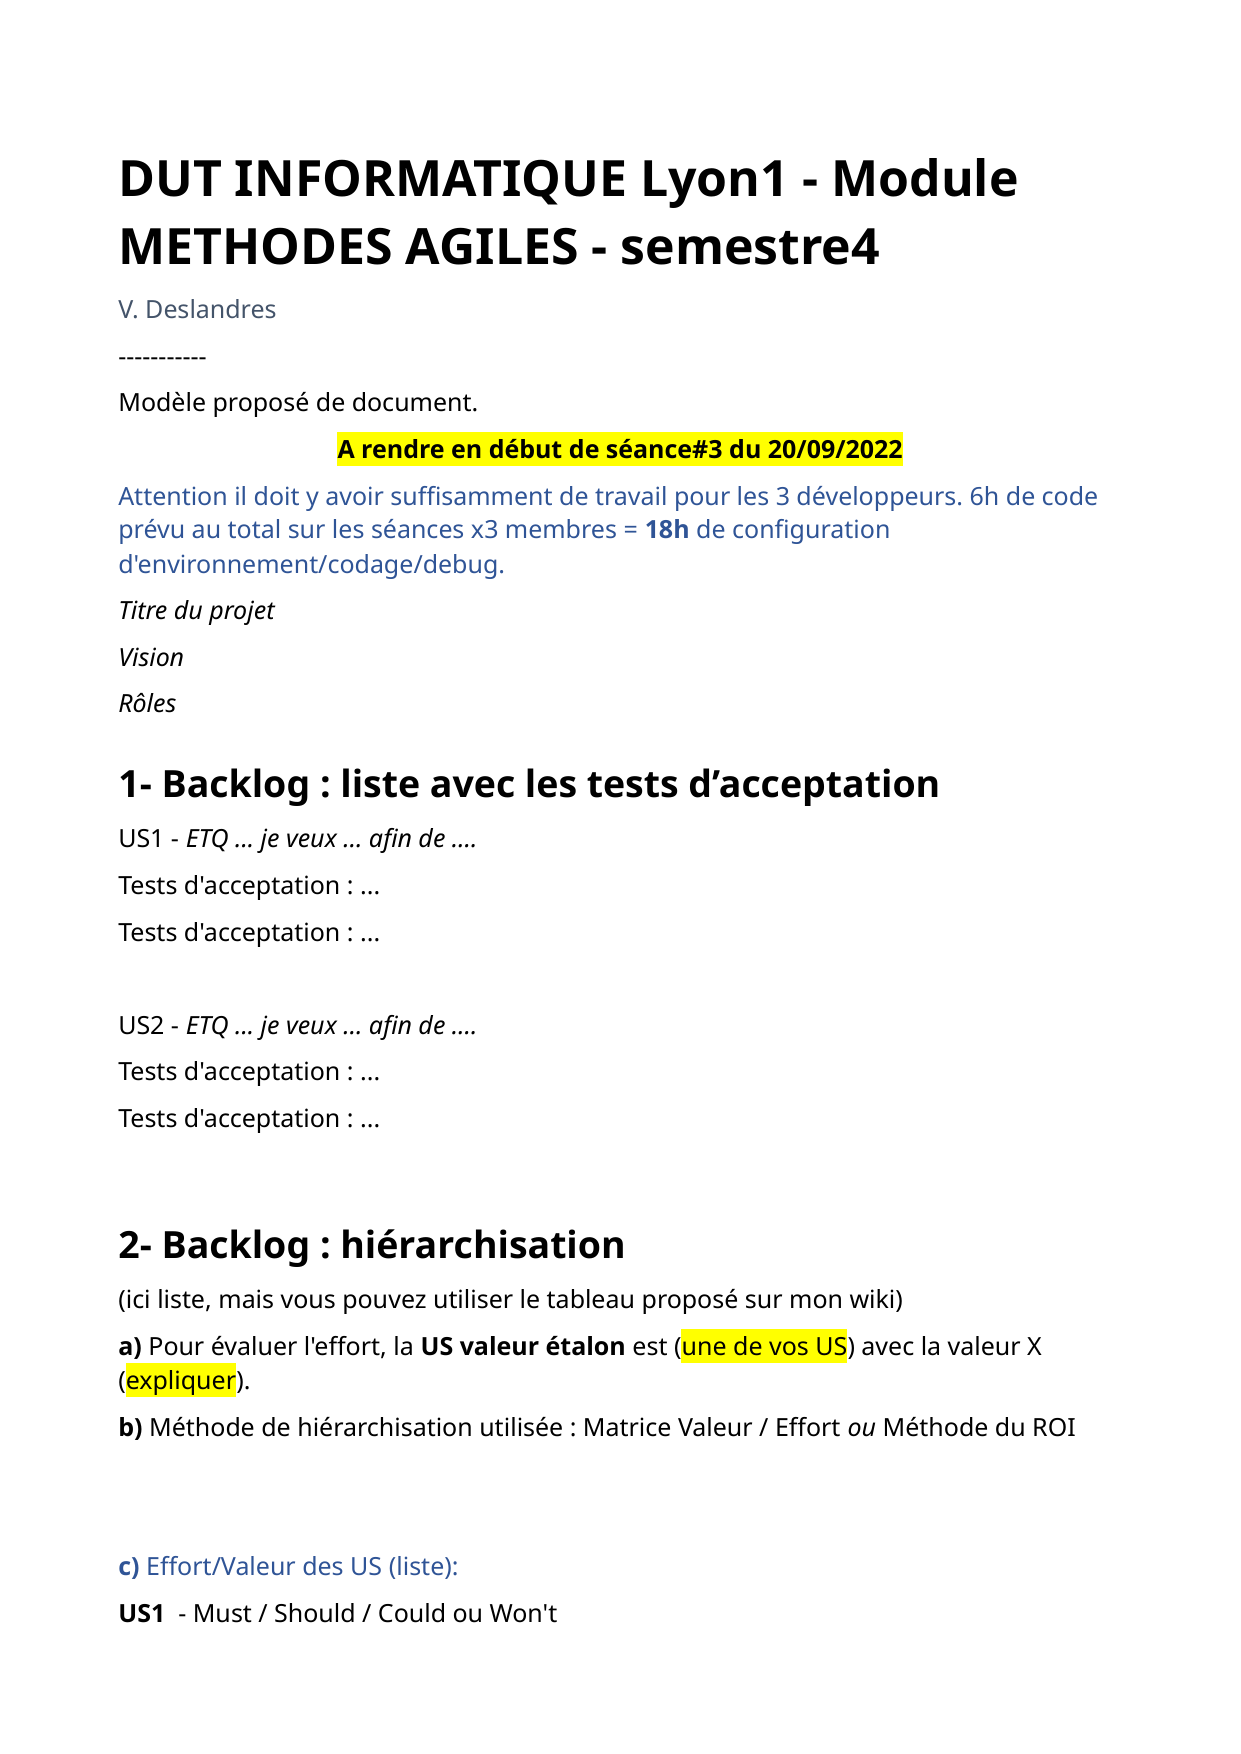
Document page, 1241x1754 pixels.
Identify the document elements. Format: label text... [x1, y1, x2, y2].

text A rendre en début de séance#3 du 20/09/2022 [118, 432, 1122, 466]
text Vision [118, 639, 1122, 673]
text US1 - ETQ ... je veux … afin de …. [118, 821, 1122, 855]
subtitle 2- Backlog : hiérarchisation [118, 1218, 1122, 1269]
text a) Pour évaluer l'effort, la US valeur étalon est (une de vos US) avec la valeur X (expliquer). [118, 1329, 1122, 1397]
text Modèle proposé de document. [118, 385, 1122, 419]
subtitle 1- Backlog : liste avec les tests d’acceptation [118, 757, 1122, 808]
text V. Deslandres [118, 292, 1122, 326]
text ----------- [118, 338, 1122, 372]
text Tests d'acceptation : ... [118, 868, 1122, 902]
text Attention il doit y avoir suffisamment de travail pour les 3 développeurs. 6h de code prévu au total sur les séances x3 membres = 18h de configuration d'environnement/codage/debug. [118, 478, 1122, 580]
text Titre du projet [118, 593, 1122, 627]
subtitle DUT INFORMATIQUE Lyon1 - Module METHODES AGILES - semestre4 [118, 143, 1122, 279]
text Tests d'acceptation : ... [118, 1054, 1122, 1088]
text Tests d'acceptation : ... [118, 914, 1122, 948]
text (ici liste, mais vous pouvez utiliser le tableau proposé sur mon wiki) [118, 1282, 1122, 1316]
text Rôles [118, 686, 1122, 720]
text b) Méthode de hiérarchisation utilisée : Matrice Valeur / Effort ou Méthode du ROI [118, 1409, 1122, 1443]
text US2 - ETQ ... je veux … afin de …. [118, 1007, 1122, 1041]
text c) Effort/Valeur des US (liste): [118, 1549, 1122, 1583]
text Tests d'acceptation : ... [118, 1100, 1122, 1134]
text US1 - Must / Should / Could ou Won't [118, 1596, 1122, 1629]
